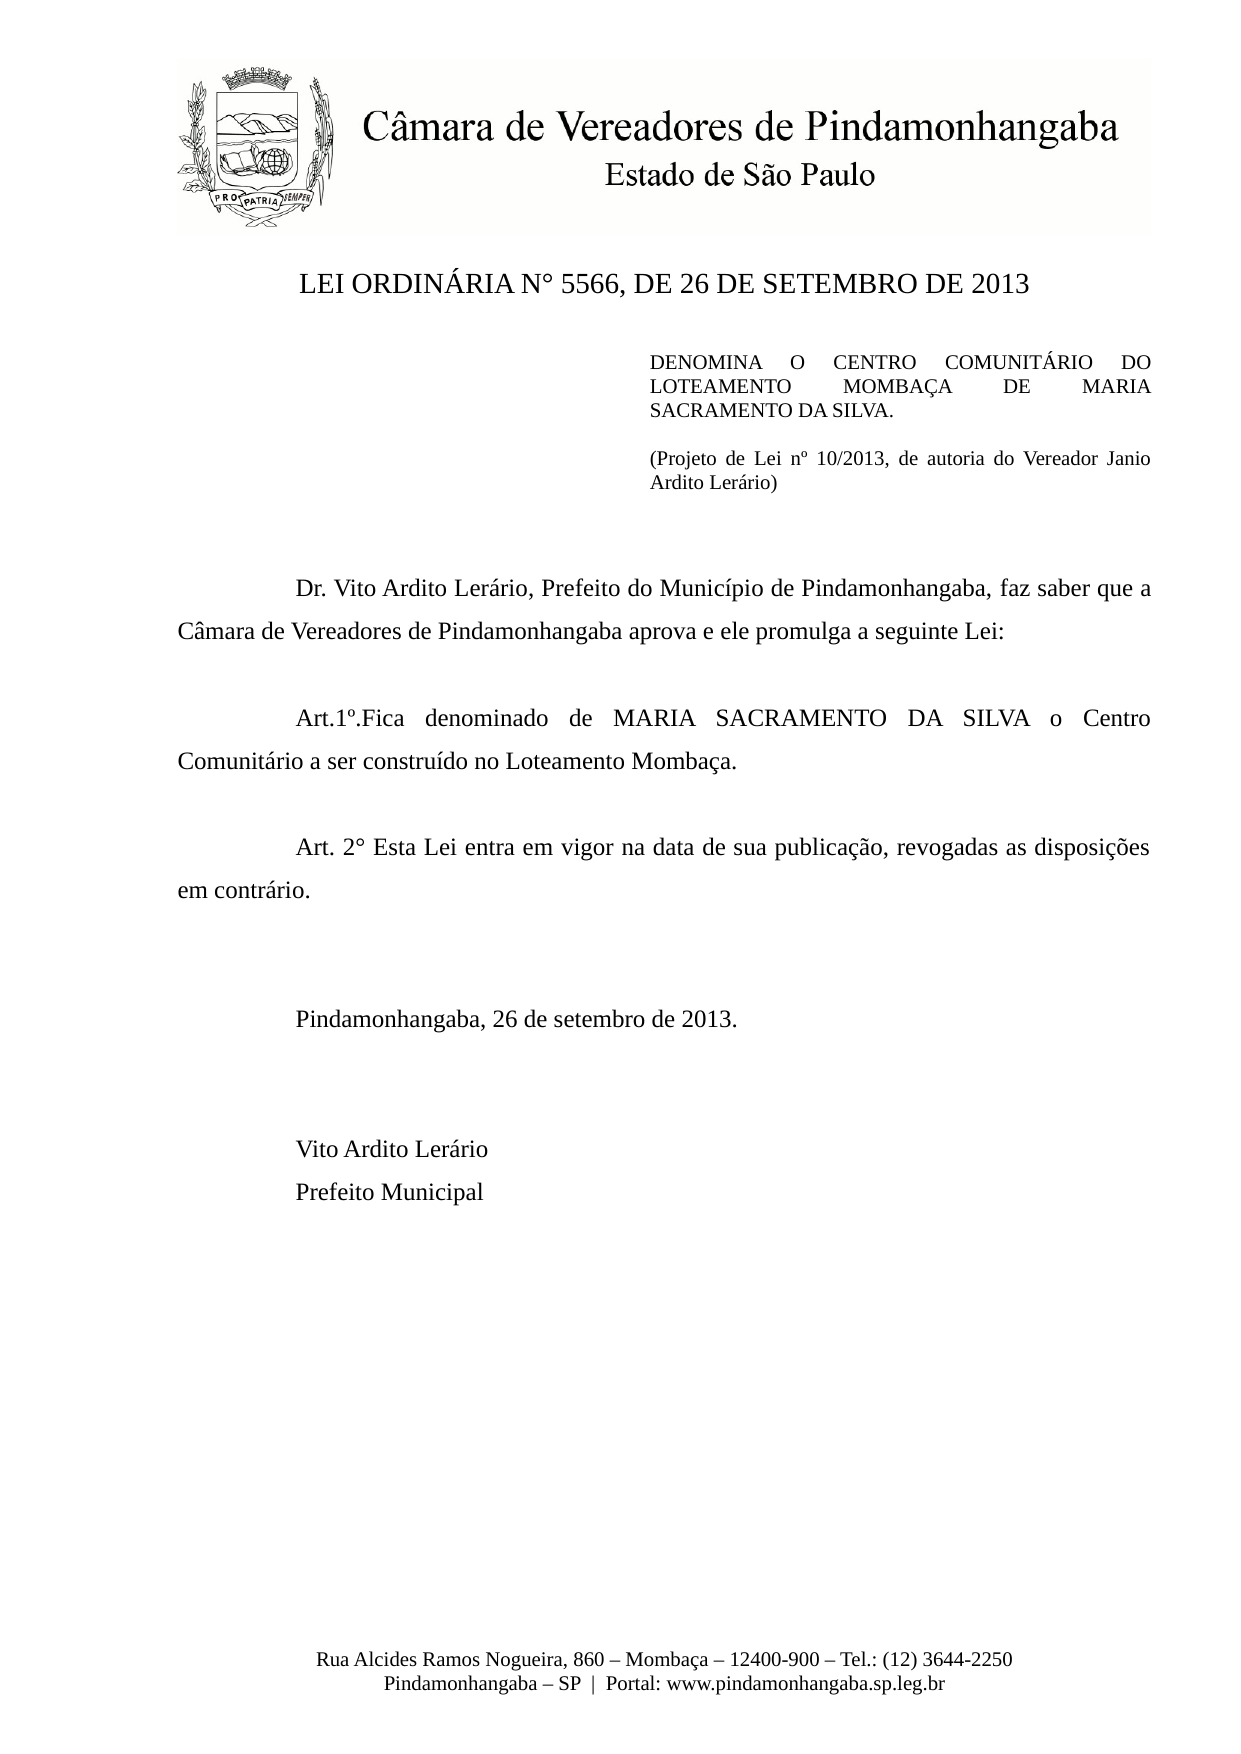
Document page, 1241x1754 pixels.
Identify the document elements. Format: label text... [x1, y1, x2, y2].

text Pindamonhangaba, 26 de setembro de 2013. [177, 1004, 1152, 1033]
text Dr. Vito Ardito Lerário, Prefeito do Município de Pindamonhangaba, faz saber que a Câmara de Vereadores de Pindamonhangaba aprova e ele promulga a seguinte Lei: [177, 573, 1152, 645]
text LEI ORDINÁRIA N° 5566, de 26 de setembro de 2013 [177, 266, 1152, 299]
text Vito Ardito Lerário [177, 1134, 1152, 1163]
text Prefeito Municipal [177, 1177, 1152, 1206]
text DENOMINA O CENTRO COMUNITÁRIO DO LOTEAMENTO MOMBAÇA DE MARIA SACRAMENTO DA SILVA. [649, 350, 1152, 422]
text Art. 2° Esta Lei entra em vigor na data de sua publicação, revogadas as disposições em contrário. [177, 832, 1152, 904]
text Art.1º.Fica denominado de MARIA SACRAMENTO DA SILVA o Centro Comunitário a ser construído no Loteamento Mombaça. [177, 703, 1152, 774]
picture [177, 59, 1152, 236]
text (Projeto de Lei nº 10/2013, de autoria do Vereador Janio Ardito Lerário) [649, 446, 1152, 494]
